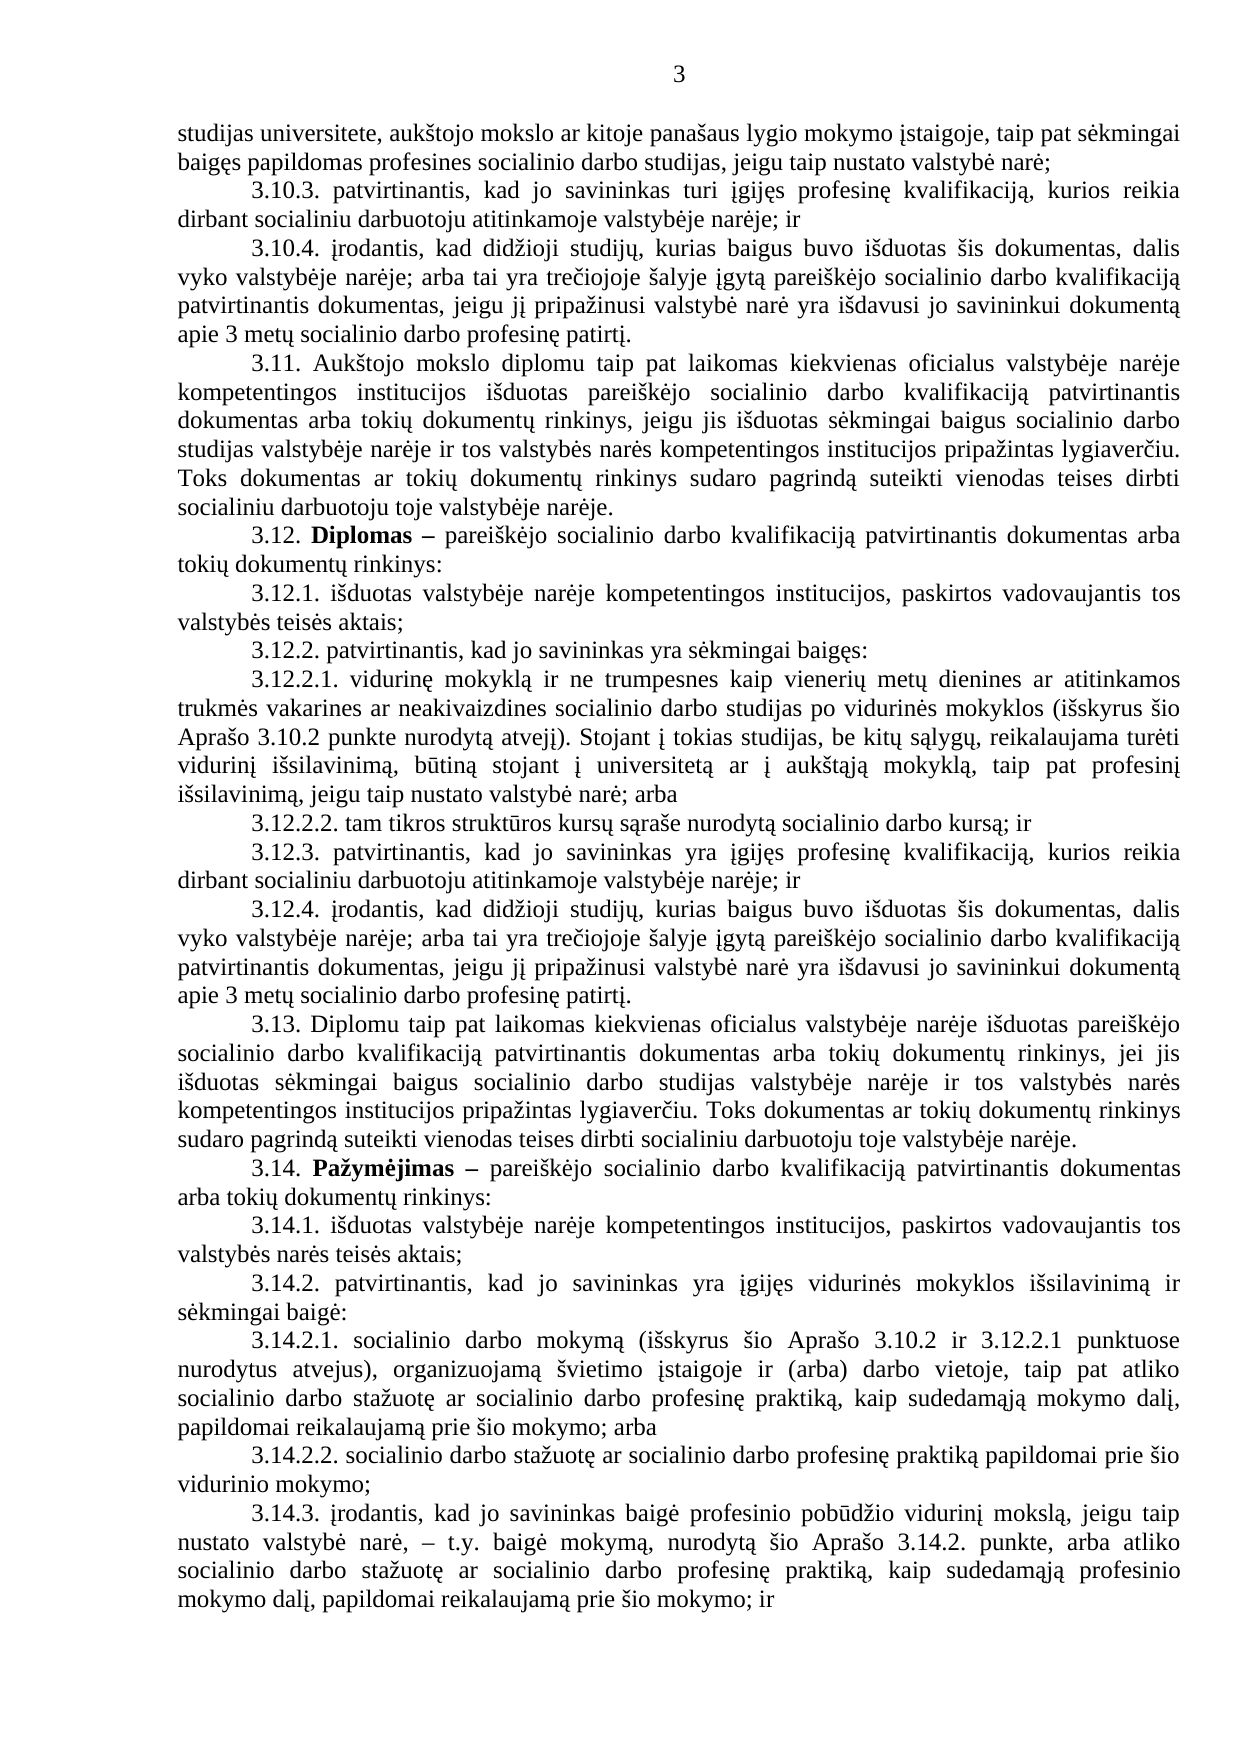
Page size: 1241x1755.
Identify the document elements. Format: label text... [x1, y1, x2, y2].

text 3.12.1. išduotas valstybėje narėje kompetentingos institucijos, paskirtos vadovaujantis tos valstybės teisės aktais; [177, 578, 1181, 636]
text 3.13. Diplomu taip pat laikomas kiekvienas oficialus valstybėje narėje išduotas pareiškėjo socialinio darbo kvalifikaciją patvirtinantis dokumentas arba tokių dokumentų rinkinys, jei jis išduotas sėkmingai baigus socialinio darbo studijas valstybėje narėje ir tos valstybės narės kompetentingos institucijos pripažintas lygiaverčiu. Toks dokumentas ar tokių dokumentų rinkinys sudaro pagrindą suteikti vienodas teises dirbti socialiniu darbuotoju toje valstybėje narėje. [177, 1009, 1181, 1153]
text 3.14.1. išduotas valstybėje narėje kompetentingos institucijos, paskirtos vadovaujantis tos valstybės narės teisės aktais; [177, 1211, 1181, 1268]
text 3.14.2.2. socialinio darbo stažuotę ar socialinio darbo profesinę praktiką papildomai prie šio vidurinio mokymo; [177, 1441, 1181, 1498]
text 3.12.3. patvirtinantis, kad jo savininkas yra įgijęs profesinę kvalifikaciją, kurios reikia dirbant socialiniu darbuotoju atitinkamoje valstybėje narėje; ir [177, 837, 1181, 894]
text 3.14.2.1. socialinio darbo mokymą (išskyrus šio Aprašo 3.10.2 ir 3.12.2.1 punktuose nurodytus atvejus), organizuojamą švietimo įstaigoje ir (arba) darbo vietoje, taip pat atliko socialinio darbo stažuotę ar socialinio darbo profesinę praktiką, kaip sudedamąją mokymo dalį, papildomai reikalaujamą prie šio mokymo; arba [177, 1326, 1181, 1441]
text 3.11. Aukštojo mokslo diplomu taip pat laikomas kiekvienas oficialus valstybėje narėje kompetentingos institucijos išduotas pareiškėjo socialinio darbo kvalifikaciją patvirtinantis dokumentas arba tokių dokumentų rinkinys, jeigu jis išduotas sėkmingai baigus socialinio darbo studijas valstybėje narėje ir tos valstybės narės kompetentingos institucijos pripažintas lygiaverčiu. Toks dokumentas ar tokių dokumentų rinkinys sudaro pagrindą suteikti vienodas teises dirbti socialiniu darbuotoju toje valstybėje narėje. [177, 348, 1181, 521]
text 3.10.4. įrodantis, kad didžioji studijų, kurias baigus buvo išduotas šis dokumentas, dalis vyko valstybėje narėje; arba tai yra trečiojoje šalyje įgytą pareiškėjo socialinio darbo kvalifikaciją patvirtinantis dokumentas, jeigu jį pripažinusi valstybė narė yra išdavusi jo savininkui dokumentą apie 3 metų socialinio darbo profesinę patirtį. [177, 233, 1181, 348]
text 3.14. Pažymėjimas – pareiškėjo socialinio darbo kvalifikaciją patvirtinantis dokumentas arba tokių dokumentų rinkinys: [177, 1153, 1181, 1211]
text 3.12. Diplomas – pareiškėjo socialinio darbo kvalifikaciją patvirtinantis dokumentas arba tokių dokumentų rinkinys: [177, 521, 1181, 578]
text 3.14.3. įrodantis, kad jo savininkas baigė profesinio pobūdžio vidurinį mokslą, jeigu taip nustato valstybė narė, – t.y. baigė mokymą, nurodytą šio Aprašo 3.14.2. punkte, arba atliko socialinio darbo stažuotę ar socialinio darbo profesinę praktiką, kaip sudedamąją profesinio mokymo dalį, papildomai reikalaujamą prie šio mokymo; ir [177, 1498, 1181, 1613]
text studijas universitete, aukštojo mokslo ar kitoje panašaus lygio mokymo įstaigoje, taip pat sėkmingai baigęs papildomas profesines socialinio darbo studijas, jeigu taip nustato valstybė narė; [177, 118, 1181, 176]
text 3.14.2. patvirtinantis, kad jo savininkas yra įgijęs vidurinės mokyklos išsilavinimą ir sėkmingai baigė: [177, 1268, 1181, 1326]
text 3.10.3. patvirtinantis, kad jo savininkas turi įgijęs profesinę kvalifikaciją, kurios reikia dirbant socialiniu darbuotoju atitinkamoje valstybėje narėje; ir [177, 176, 1181, 233]
text 3.12.2.2. tam tikros struktūros kursų sąraše nurodytą socialinio darbo kursą; ir [177, 808, 1181, 837]
text 3.12.2. patvirtinantis, kad jo savininkas yra sėkmingai baigęs: [177, 636, 1181, 664]
text 3.12.4. įrodantis, kad didžioji studijų, kurias baigus buvo išduotas šis dokumentas, dalis vyko valstybėje narėje; arba tai yra trečiojoje šalyje įgytą pareiškėjo socialinio darbo kvalifikaciją patvirtinantis dokumentas, jeigu jį pripažinusi valstybė narė yra išdavusi jo savininkui dokumentą apie 3 metų socialinio darbo profesinę patirtį. [177, 894, 1181, 1009]
text 3.12.2.1. vidurinę mokyklą ir ne trumpesnes kaip vienerių metų dienines ar atitinkamos trukmės vakarines ar neakivaizdines socialinio darbo studijas po vidurinės mokyklos (išskyrus šio Aprašo 3.10.2 punkte nurodytą atvejį). Stojant į tokias studijas, be kitų sąlygų, reikalaujama turėti vidurinį išsilavinimą, būtiną stojant į universitetą ar į aukštąją mokyklą, taip pat profesinį išsilavinimą, jeigu taip nustato valstybė narė; arba [177, 664, 1181, 808]
